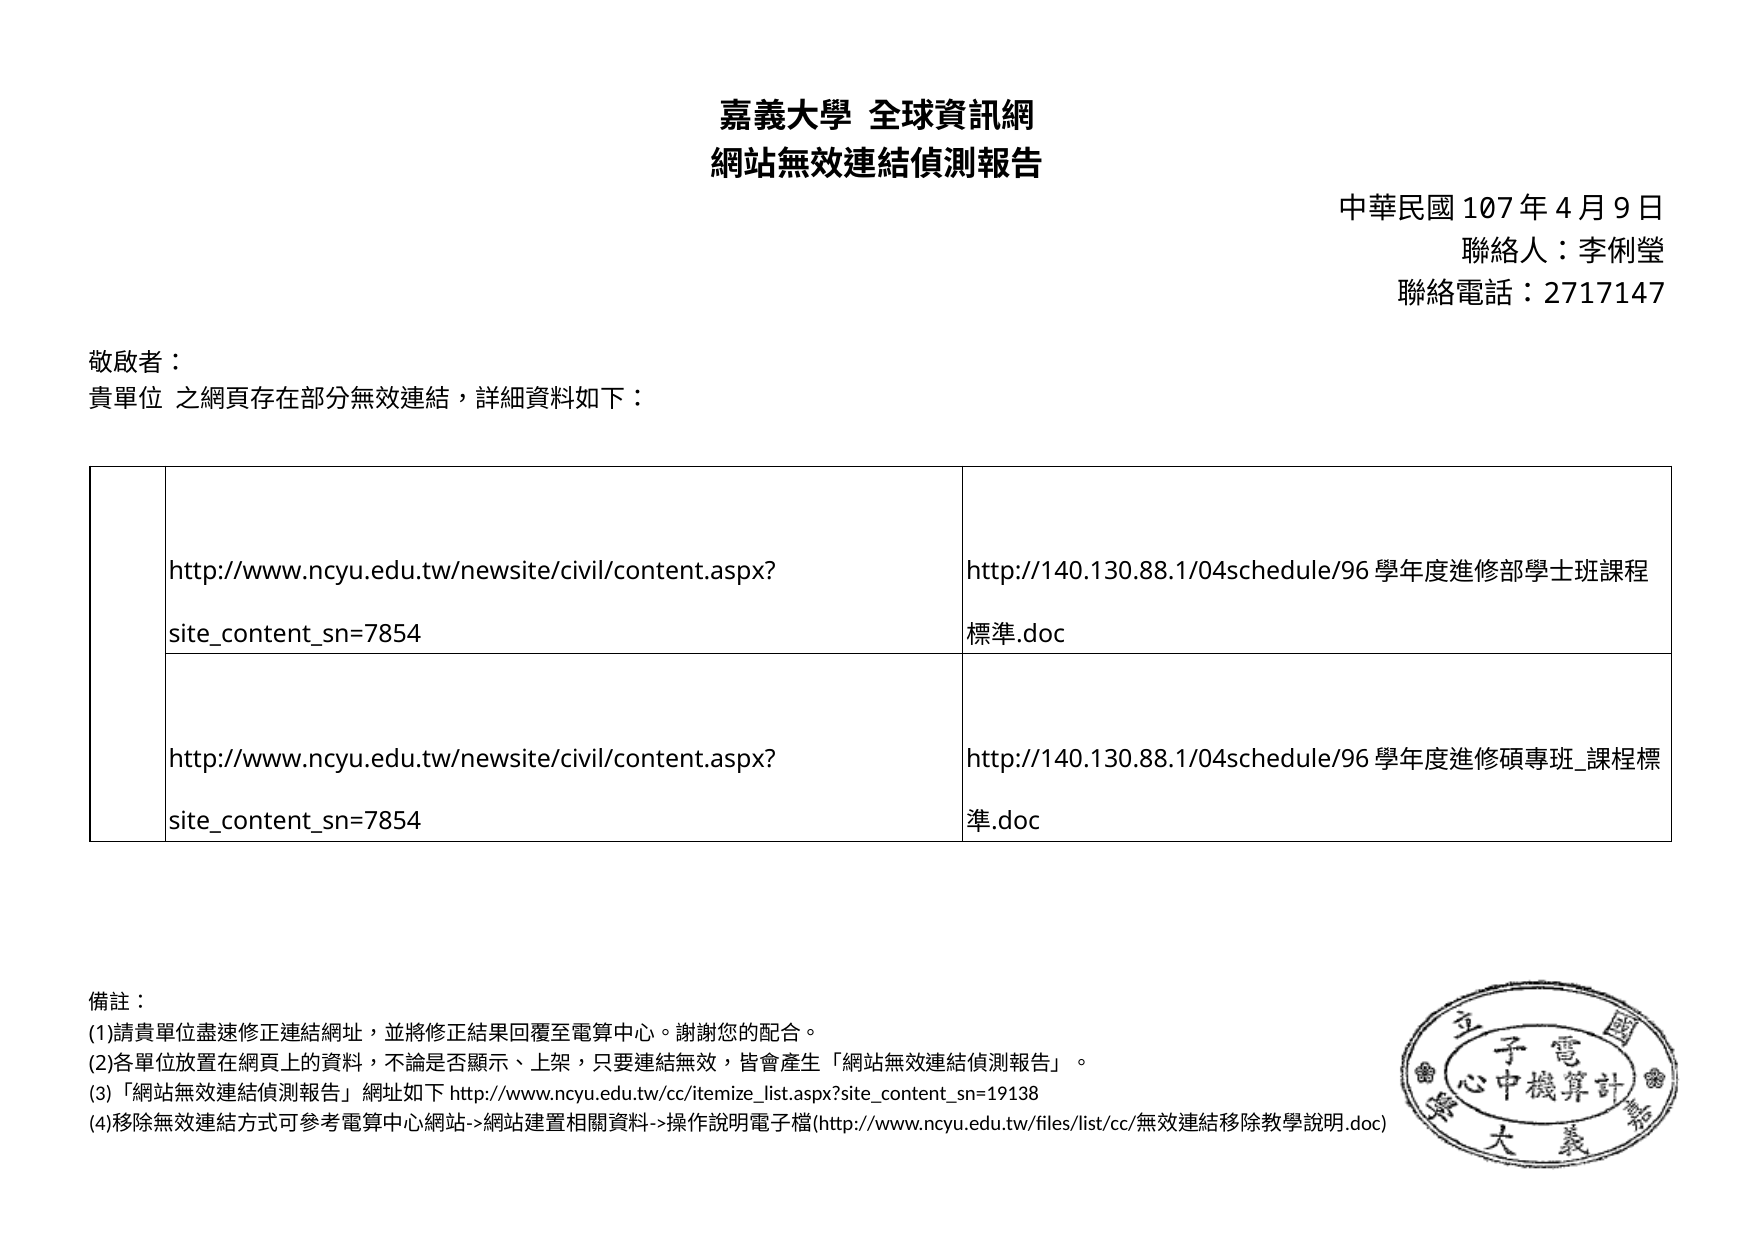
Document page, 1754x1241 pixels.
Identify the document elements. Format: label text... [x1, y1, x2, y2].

table_cell [91, 467, 165, 841]
table_cell http://140.130.88.1/04schedule/96學年度進修碩專班_課桯標準.doc [963, 654, 1671, 841]
table_cell http://www.ncyu.edu.tw/newsite/civil/content.aspx?site_content_sn=7854 [166, 467, 962, 653]
table_cell http://www.ncyu.edu.tw/newsite/civil/content.aspx?site_content_sn=7854 [166, 654, 962, 841]
table_cell http://140.130.88.1/04schedule/96學年度進修部學士班課程標準.doc [963, 467, 1671, 653]
